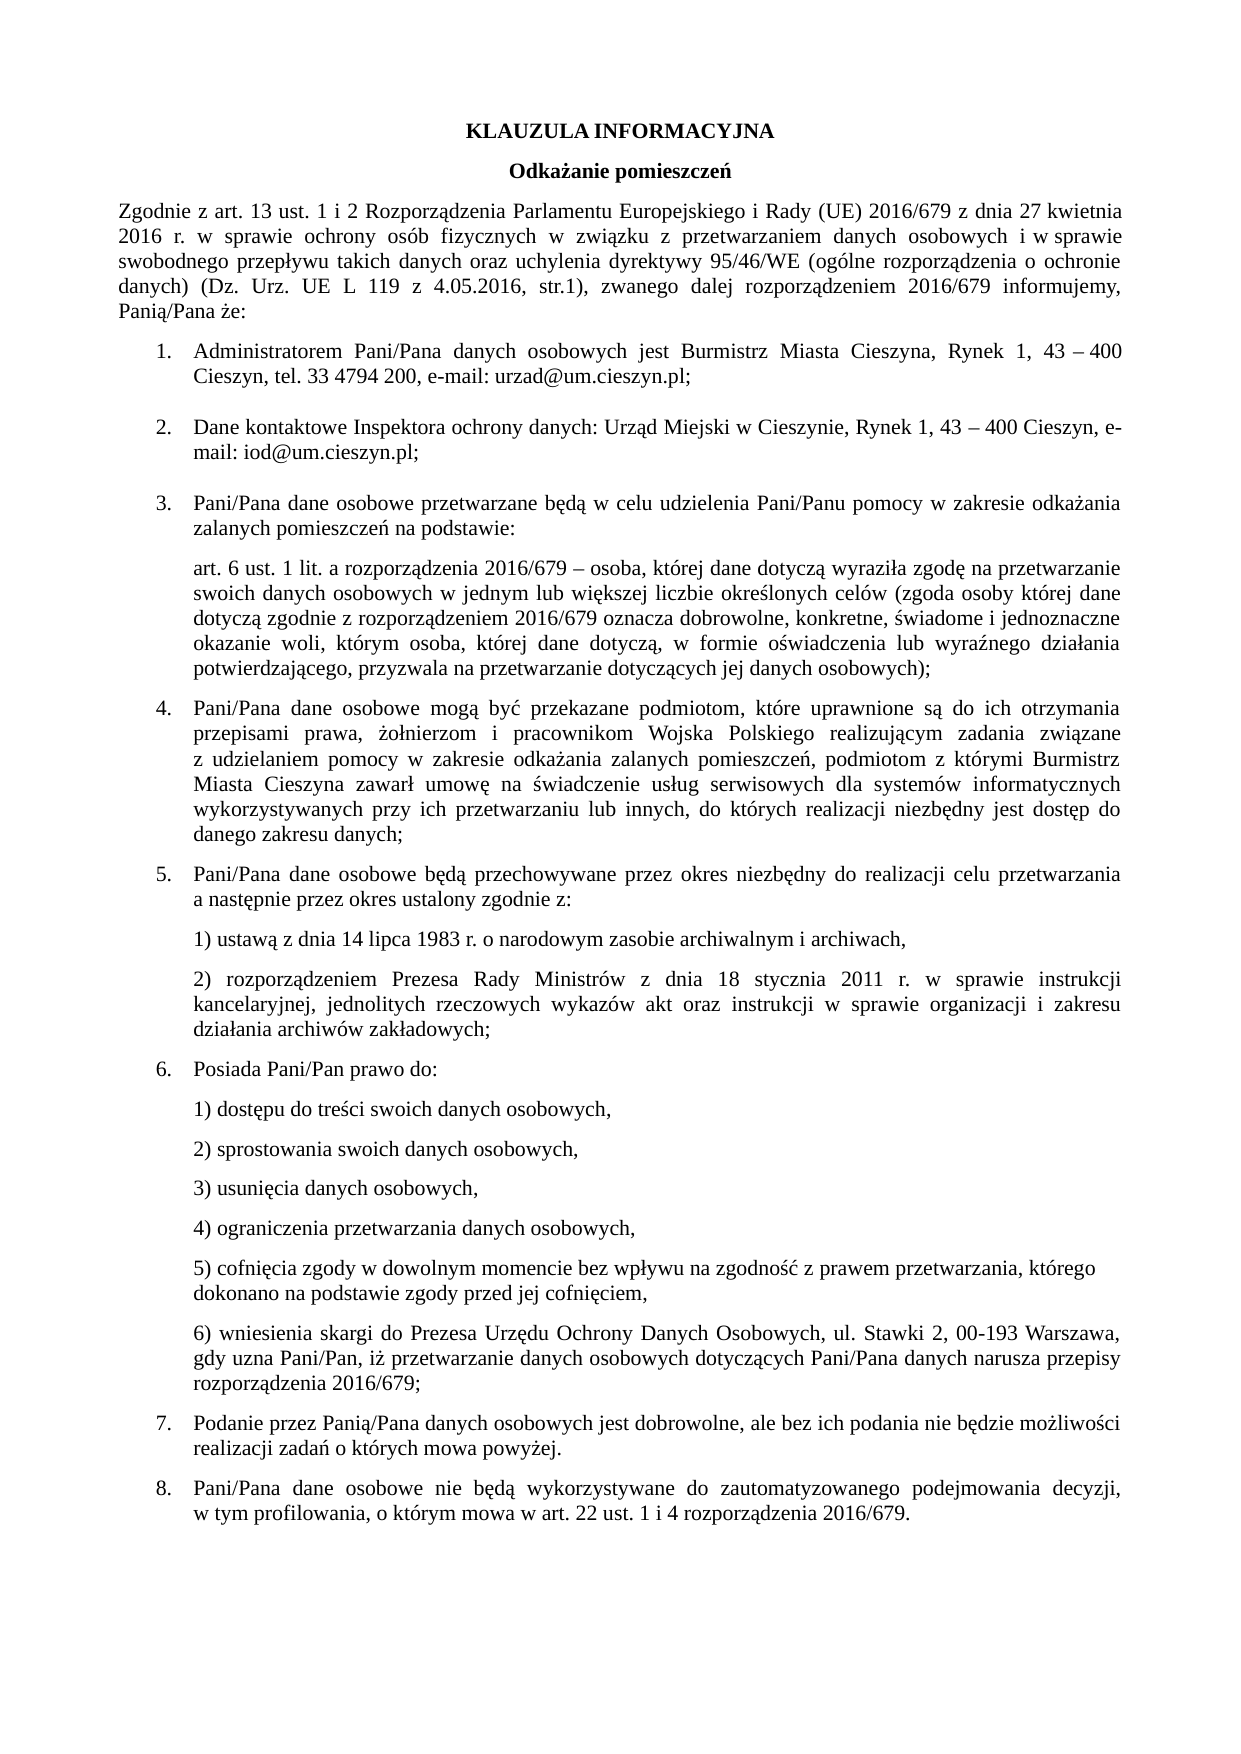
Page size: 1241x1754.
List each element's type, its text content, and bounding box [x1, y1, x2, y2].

list Dane kontaktowe Inspektora ochrony danych: Urząd Miejski w Cieszynie, Rynek 1, 43 – 400 Cieszyn, e-mail: iod@um.cieszyn.pl; [156, 414, 1122, 464]
list Pani/Pana dane osobowe będą przechowywane przez okres niezbędny do realizacji celu przetwarzania a następnie przez okres ustalony zgodnie z: [156, 861, 1122, 911]
list 2) rozporządzeniem Prezesa Rady Ministrów z dnia 18 stycznia 2011 r. w sprawie instrukcji kancelaryjnej, jednolitych rzeczowych wykazów akt oraz instrukcji w sprawie organizacji i zakresu działania archiwów zakładowych; [156, 966, 1122, 1041]
list Posiada Pani/Pan prawo do: [156, 1056, 1122, 1081]
list Pani/Pana dane osobowe nie będą wykorzystywane do zautomatyzowanego podejmowania decyzji, w tym profilowania, o którym mowa w art. 22 ust. 1 i 4 rozporządzenia 2016/679. [156, 1475, 1122, 1526]
list 4) ograniczenia przetwarzania danych osobowych, [156, 1215, 1122, 1240]
list art. 6 ust. 1 lit. a rozporządzenia 2016/679 – osoba, której dane dotyczą wyraziła zgodę na przetwarzanie swoich danych osobowych w jednym lub większej liczbie określonych celów (zgoda osoby której dane dotyczą zgodnie z rozporządzeniem 2016/679 oznacza dobrowolne, konkretne, świadome i jednoznaczne okazanie woli, którym osoba, której dane dotyczą, w formie oświadczenia lub wyraźnego działania potwierdzającego, przyzwala na przetwarzanie dotyczących jej danych osobowych); [156, 554, 1122, 681]
list 5) cofnięcia zgody w dowolnym momencie bez wpływu na zgodność z prawem przetwarzania, którego dokonano na podstawie zgody przed jej cofnięciem, [156, 1255, 1122, 1305]
list Pani/Pana dane osobowe przetwarzane będą w celu udzielenia Pani/Panu pomocy w zakresie odkażania zalanych pomieszczeń na podstawie: [156, 489, 1122, 540]
text Zgodnie z art. 13 ust. 1 i 2 Rozporządzenia Parlamentu Europejskiego i Rady (UE) 2016/679 z dnia 27 kwietnia 2016 r. w sprawie ochrony osób fizycznych w związku z przetwarzaniem danych osobowych i w sprawie swobodnego przepływu takich danych oraz uchylenia dyrektywy 95/46/WE (ogólne rozporządzenia o ochronie danych) (Dz. Urz. UE L 119 z 4.05.2016, str.1), zwanego dalej rozporządzeniem 2016/679 informujemy, Panią/Pana że: [118, 198, 1122, 324]
list 1) dostępu do treści swoich danych osobowych, [156, 1096, 1122, 1121]
text KLAUZULA INFORMACYJNA [118, 118, 1122, 143]
list 6) wniesienia skargi do Prezesa Urzędu Ochrony Danych Osobowych, ul. Stawki 2, 00-193 Warszawa, gdy uzna Pani/Pan, iż przetwarzanie danych osobowych dotyczących Pani/Pana danych narusza przepisy rozporządzenia 2016/679; [156, 1320, 1122, 1396]
list Podanie przez Panią/Pana danych osobowych jest dobrowolne, ale bez ich podania nie będzie możliwości realizacji zadań o których mowa powyżej. [156, 1410, 1122, 1461]
list 2) sprostowania swoich danych osobowych, [156, 1136, 1122, 1161]
list Pani/Pana dane osobowe mogą być przekazane podmiotom, które uprawnione są do ich otrzymania przepisami prawa, żołnierzom i pracownikom Wojska Polskiego realizującym zadania związane z udzielaniem pomocy w zakresie odkażania zalanych pomieszczeń, podmiotom z którymi Burmistrz Miasta Cieszyna zawarł umowę na świadczenie usług serwisowych dla systemów informatycznych wykorzystywanych przy ich przetwarzaniu lub innych, do których realizacji niezbędny jest dostęp do danego zakresu danych; [156, 695, 1122, 846]
list 1) ustawą z dnia 14 lipca 1983 r. o narodowym zasobie archiwalnym i archiwach, [156, 926, 1122, 951]
list Administratorem Pani/Pana danych osobowych jest Burmistrz Miasta Cieszyna, Rynek 1, 43 – 400 Cieszyn, tel. 33 4794 200, e-mail: urzad@um.cieszyn.pl; [156, 338, 1122, 389]
text Odkażanie pomieszczeń [118, 158, 1122, 183]
list 3) usunięcia danych osobowych, [156, 1175, 1122, 1201]
